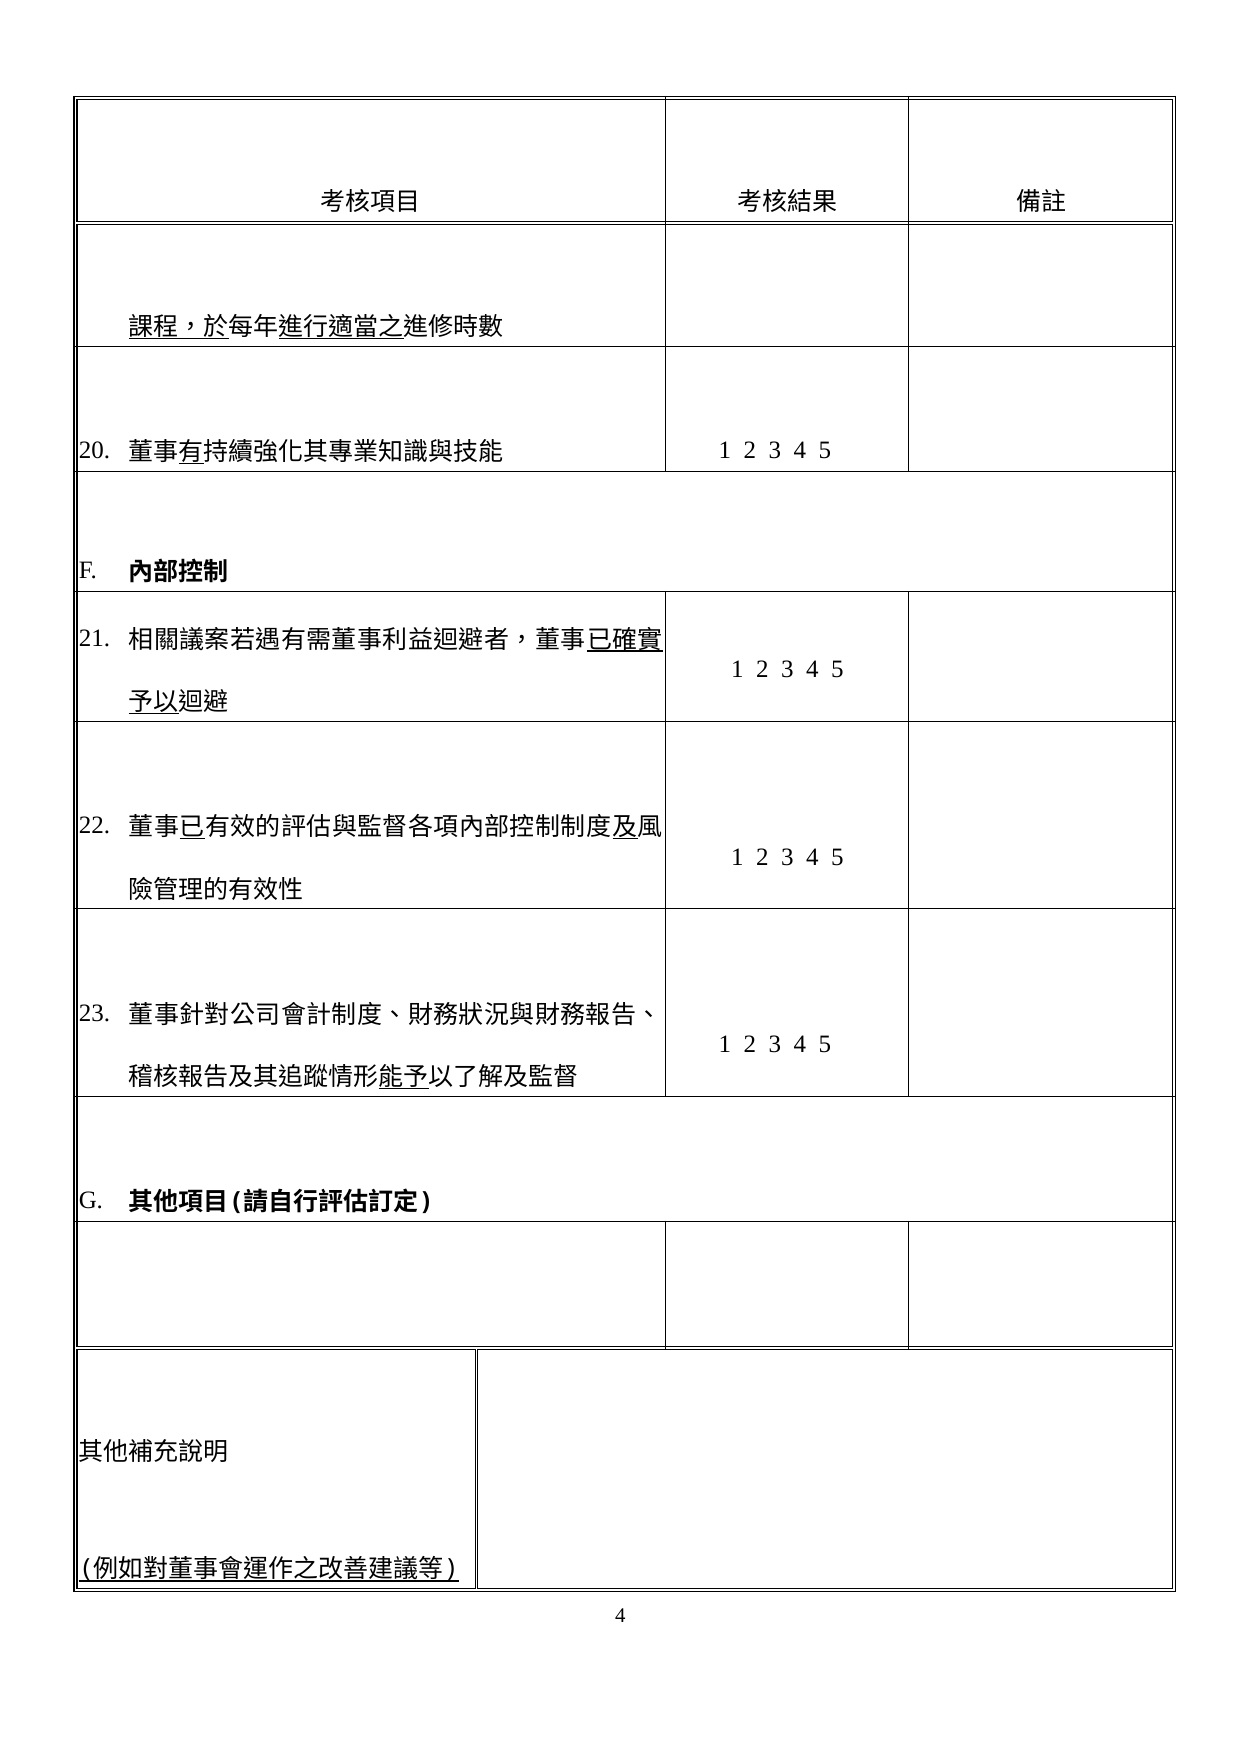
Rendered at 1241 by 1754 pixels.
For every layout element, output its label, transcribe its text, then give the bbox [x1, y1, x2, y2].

table_cell 課程，於每年進行適當之進修時數 [78, 225, 665, 346]
table_cell [78, 1222, 665, 1346]
table_cell 董事針對公司會計制度、財務狀況與財務報告、稽核報告及其追蹤情形能予以了解及監督 [78, 909, 665, 1096]
table_cell 相關議案若遇有需董事利益迴避者，董事已確實予以迴避 [78, 592, 665, 721]
table_cell [909, 592, 1172, 721]
table_cell 董事已有效的評估與監督各項內部控制制度及風險管理的有效性 [78, 722, 665, 908]
table_cell [909, 722, 1172, 908]
table_cell [909, 909, 1172, 1096]
table_cell 其他補充說明 (例如對董事會運作之改善建議等) [78, 1350, 475, 1588]
table_cell [909, 1222, 1172, 1346]
table_cell [666, 1222, 805, 1346]
table_cell 1 2 3 4 5 [666, 909, 908, 1096]
table_cell [478, 1350, 1172, 1588]
table_header 考核結果 [666, 100, 908, 221]
table_cell [909, 347, 1172, 471]
table_cell 其他項目(請自行評估訂定) [78, 1097, 1172, 1221]
table_cell [805, 1222, 908, 1346]
table_cell [909, 225, 1172, 346]
table_cell 1 2 3 4 5 [666, 592, 908, 721]
table_header 備註 [909, 100, 1172, 221]
table_cell 1 2 3 4 5 [666, 347, 908, 471]
table_header 考核項目 [78, 100, 665, 221]
table_cell 1 2 3 4 5 [666, 722, 908, 908]
table_cell 董事有持續強化其專業知識與技能 [78, 347, 665, 471]
table_cell [666, 225, 908, 346]
table_cell 內部控制 [78, 472, 1172, 591]
